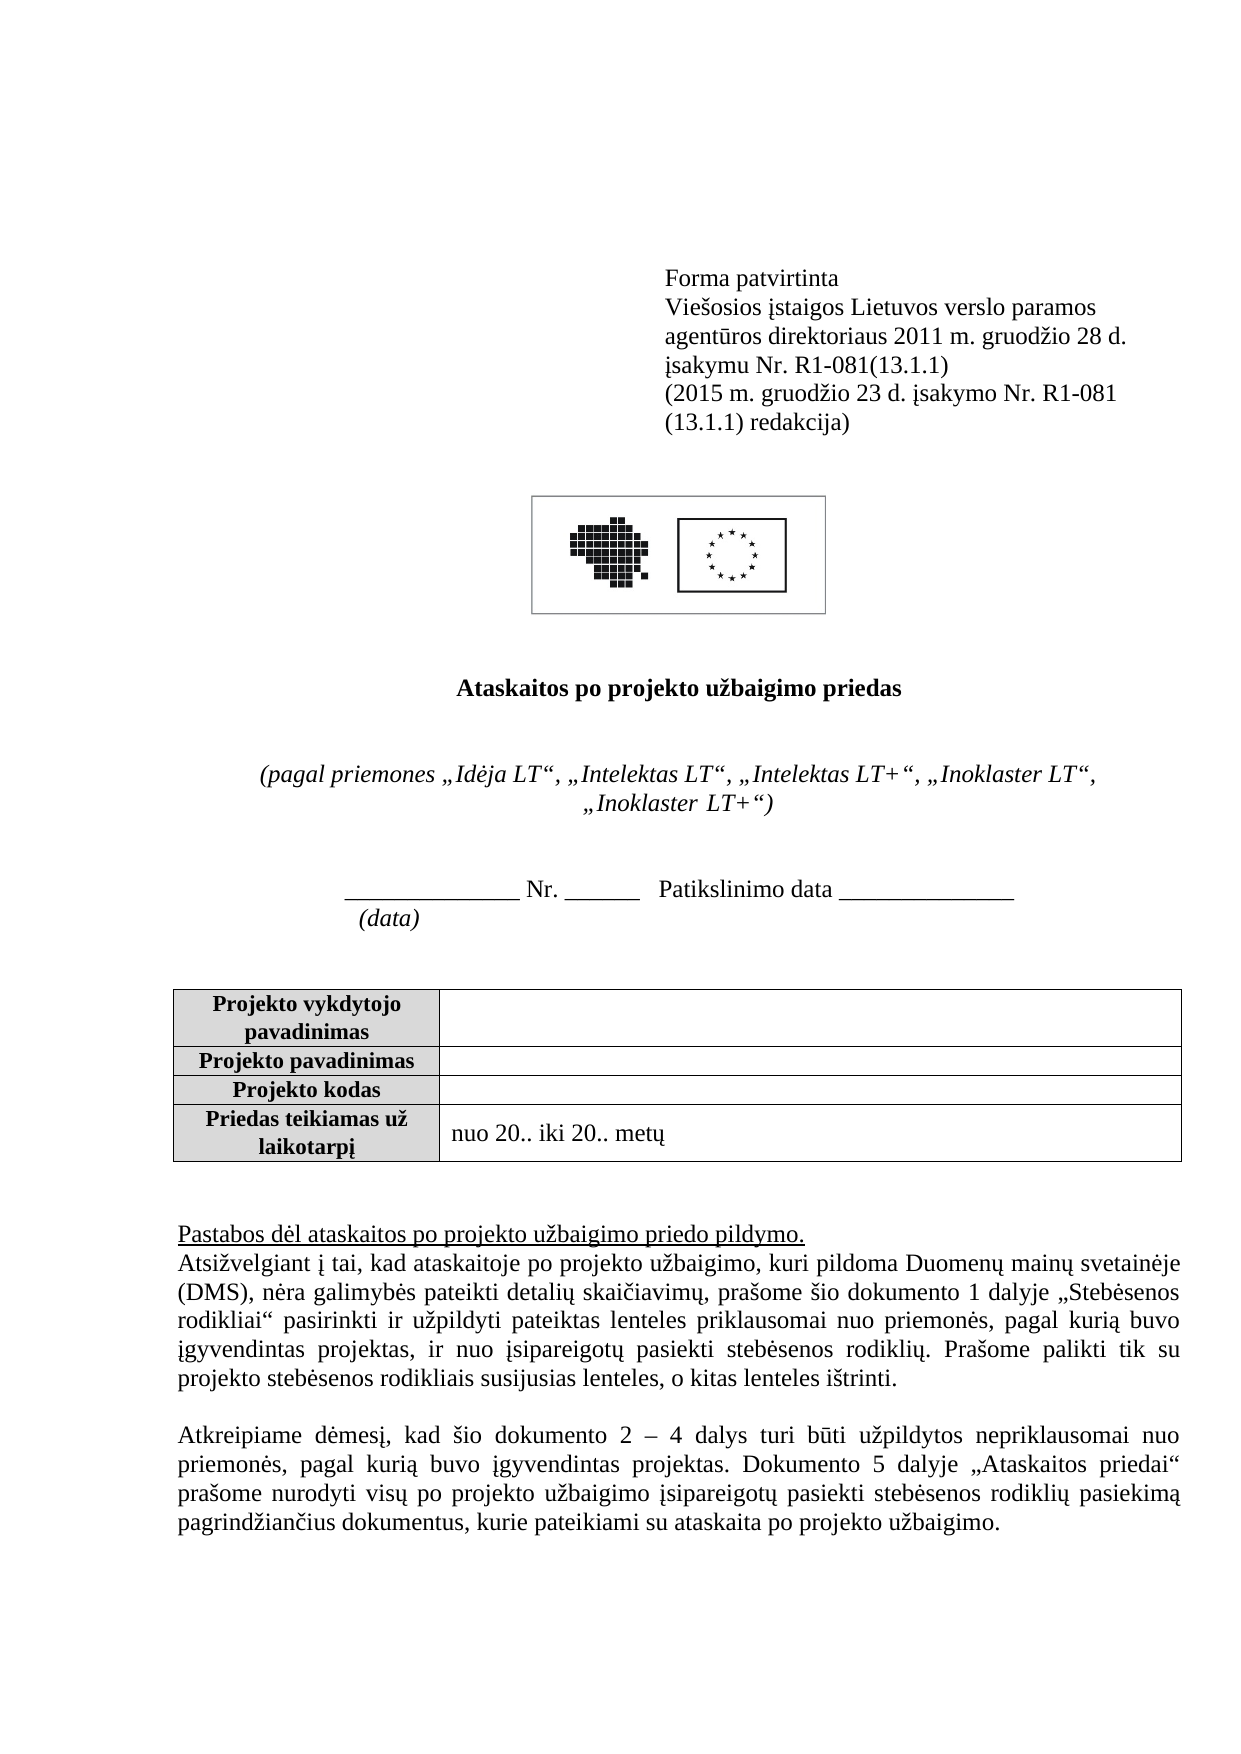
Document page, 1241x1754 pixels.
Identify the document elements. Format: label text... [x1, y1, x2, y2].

text agentūros direktoriaus 2011 m. gruodžio 28 d. įsakymu Nr. R1-081(13.1.1) [664, 321, 1181, 378]
table_cell Projekto pavadinimas [174, 1047, 439, 1075]
table_header [440, 990, 1181, 1046]
text (data) [177, 903, 1181, 932]
text Ataskaitos po projekto užbaigimo priedas [177, 673, 1181, 702]
table_cell [440, 1047, 1181, 1075]
table_cell Projekto kodas [174, 1076, 439, 1104]
text Atsižvelgiant į tai, kad ataskaitoje po projekto užbaigimo, kuri pildoma Duomenų mainų svetainėje (DMS), nėra galimybės pateikti detalių skaičiavimų, prašome šio dokumento 1 dalyje „Stebėsenos rodikliai“ pasirinkti ir užpildyti pateiktas lenteles priklausomai nuo priemonės, pagal kurią buvo įgyvendintas projektas, ir nuo įsipareigotų pasiekti stebėsenos rodiklių. Prašome palikti tik su projekto stebėsenos rodikliais susijusias lenteles, o kitas lenteles ištrinti. [177, 1248, 1181, 1392]
table_cell [440, 1076, 1181, 1104]
text ______________ Nr. ______ Patikslinimo data ______________ [177, 874, 1181, 903]
text Atkreipiame dėmesį, kad šio dokumento 2 – 4 dalys turi būti užpildytos nepriklausomai nuo priemonės, pagal kurią buvo įgyvendintas projektas. Dokumento 5 dalyje „Ataskaitos priedai“ prašome nurodyti visų po projekto užbaigimo įsipareigotų pasiekti stebėsenos rodiklių pasiekimą pagrindžiančius dokumentus, kurie pateikiami su ataskaita po projekto užbaigimo. [177, 1421, 1181, 1536]
table_header Projekto vykdytojo pavadinimas [174, 990, 439, 1046]
text Viešosios įstaigos Lietuvos verslo paramos [664, 292, 1181, 321]
text Forma patvirtinta [664, 263, 1137, 292]
table_cell Priedas teikiamas už laikotarpį [174, 1105, 439, 1161]
table_cell nuo 20.. iki 20.. metų [440, 1105, 1181, 1161]
text (2015 m. gruodžio 23 d. įsakymo Nr. R1-081 (13.1.1) redakcija) [664, 378, 1181, 436]
text Pastabos dėl ataskaitos po projekto užbaigimo priedo pildymo. [177, 1219, 1181, 1248]
text (pagal priemones „Idėja LT“, „Intelektas LT“, „Intelektas LT+“, „Inoklaster LT“, „Inoklaster LT+“) [177, 759, 1181, 817]
